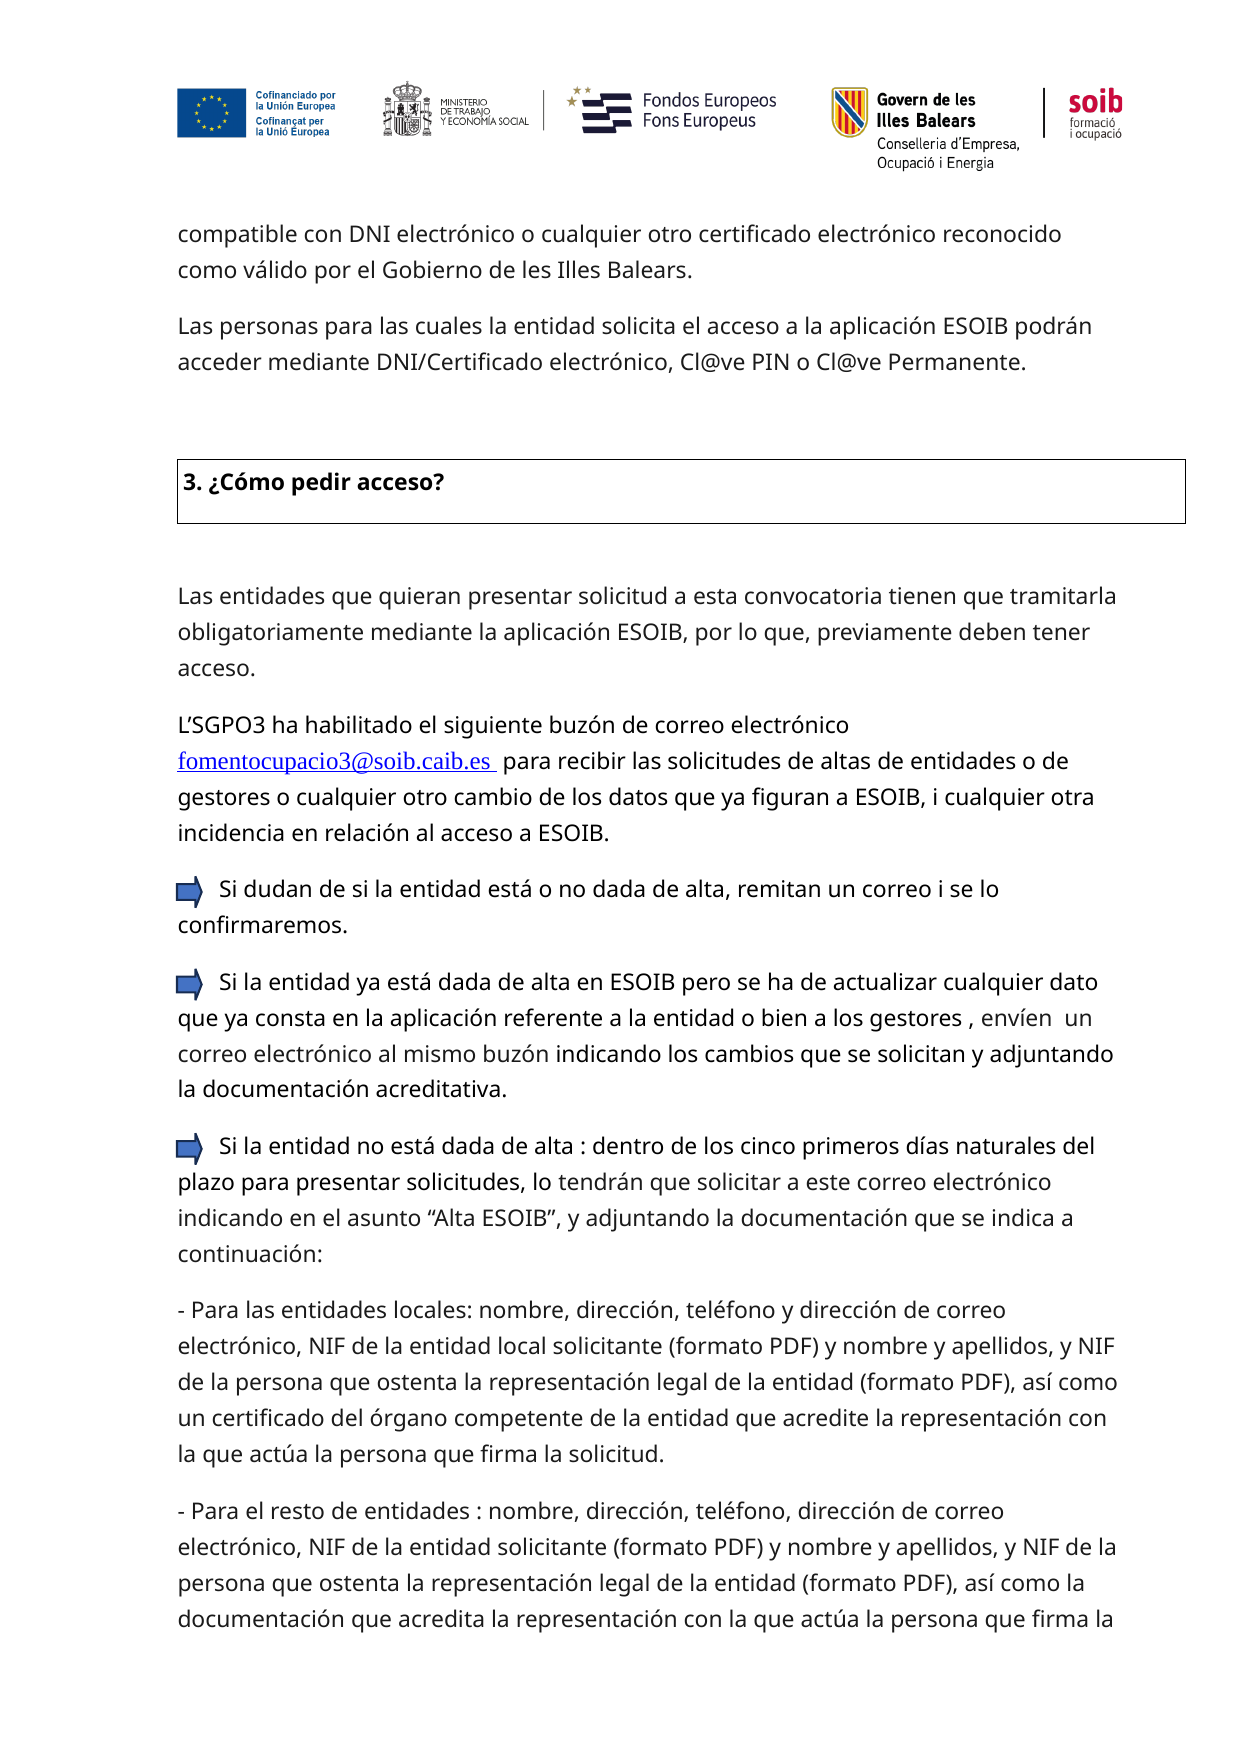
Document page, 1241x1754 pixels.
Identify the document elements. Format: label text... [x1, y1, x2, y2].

text Si la entidad no está dada de alta : dentro de los cinco primeros días naturales del plazo para presentar solicitudes, lo tendrán que solicitar a este correo electrónico indicando en el asunto “Alta ESOIB”, y adjuntando la documentación que se indica a continuación: [177, 1130, 1122, 1269]
text - Para el resto de entidades : nombre, dirección, teléfono, dirección de correo electrónico, NIF de la entidad solicitante (formato PDF) y nombre y apellidos, y NIF de la persona que ostenta la representación legal de la entidad (formato PDF), así como la documentación que acredita la representación con la que actúa la persona que firma la [177, 1495, 1122, 1634]
text Las entidades que quieran presentar solicitud a esta convocatoria tienen que tramitarla obligatoriamente mediante la aplicación ESOIB, por lo que, previamente deben tener acceso. [177, 580, 1122, 683]
text Si dudan de si la entidad está o no dada de alta, remitan un correo i se lo confirmaremos. [177, 873, 1122, 940]
picture [177, 73, 1123, 183]
text Las personas para las cuales la entidad solicita el acceso a la aplicación ESOIB podrán acceder mediante DNI/Certificado electrónico, Cl@ve PIN o Cl@ve Permanente. [177, 310, 1122, 377]
text Si la entidad ya está dada de alta en ESOIB pero se ha de actualizar cualquier dato que ya consta en la aplicación referente a la entidad o bien a los gestores , envíen un correo electrónico al mismo buzón indicando los cambios que se solicitan y adjuntando la documentación acreditativa. [177, 966, 1122, 1105]
text L’SGPO3 ha habilitado el siguiente buzón de correo electrónico fomentocupacio3@soib.caib.es para recibir las solicitudes de altas de entidades o de gestores o cualquier otro cambio de los datos que ya figuran a ESOIB, i cualquier otra incidencia en relación al acceso a ESOIB. [177, 709, 1122, 848]
text - Para las entidades locales: nombre, dirección, teléfono y dirección de correo electrónico, NIF de la entidad local solicitante (formato PDF) y nombre y apellidos, y NIF de la persona que ostenta la representación legal de la entidad (formato PDF), así como un certificado del órgano competente de la entidad que acredite la representación con la que actúa la persona que firma la solicitud. [177, 1294, 1122, 1469]
text compatible con DNI electrónico o cualquier otro certificado electrónico reconocido como válido por el Gobierno de les Illes Balears. [177, 218, 1122, 285]
table_header 3. ¿Cómo pedir acceso? [178, 460, 1185, 523]
